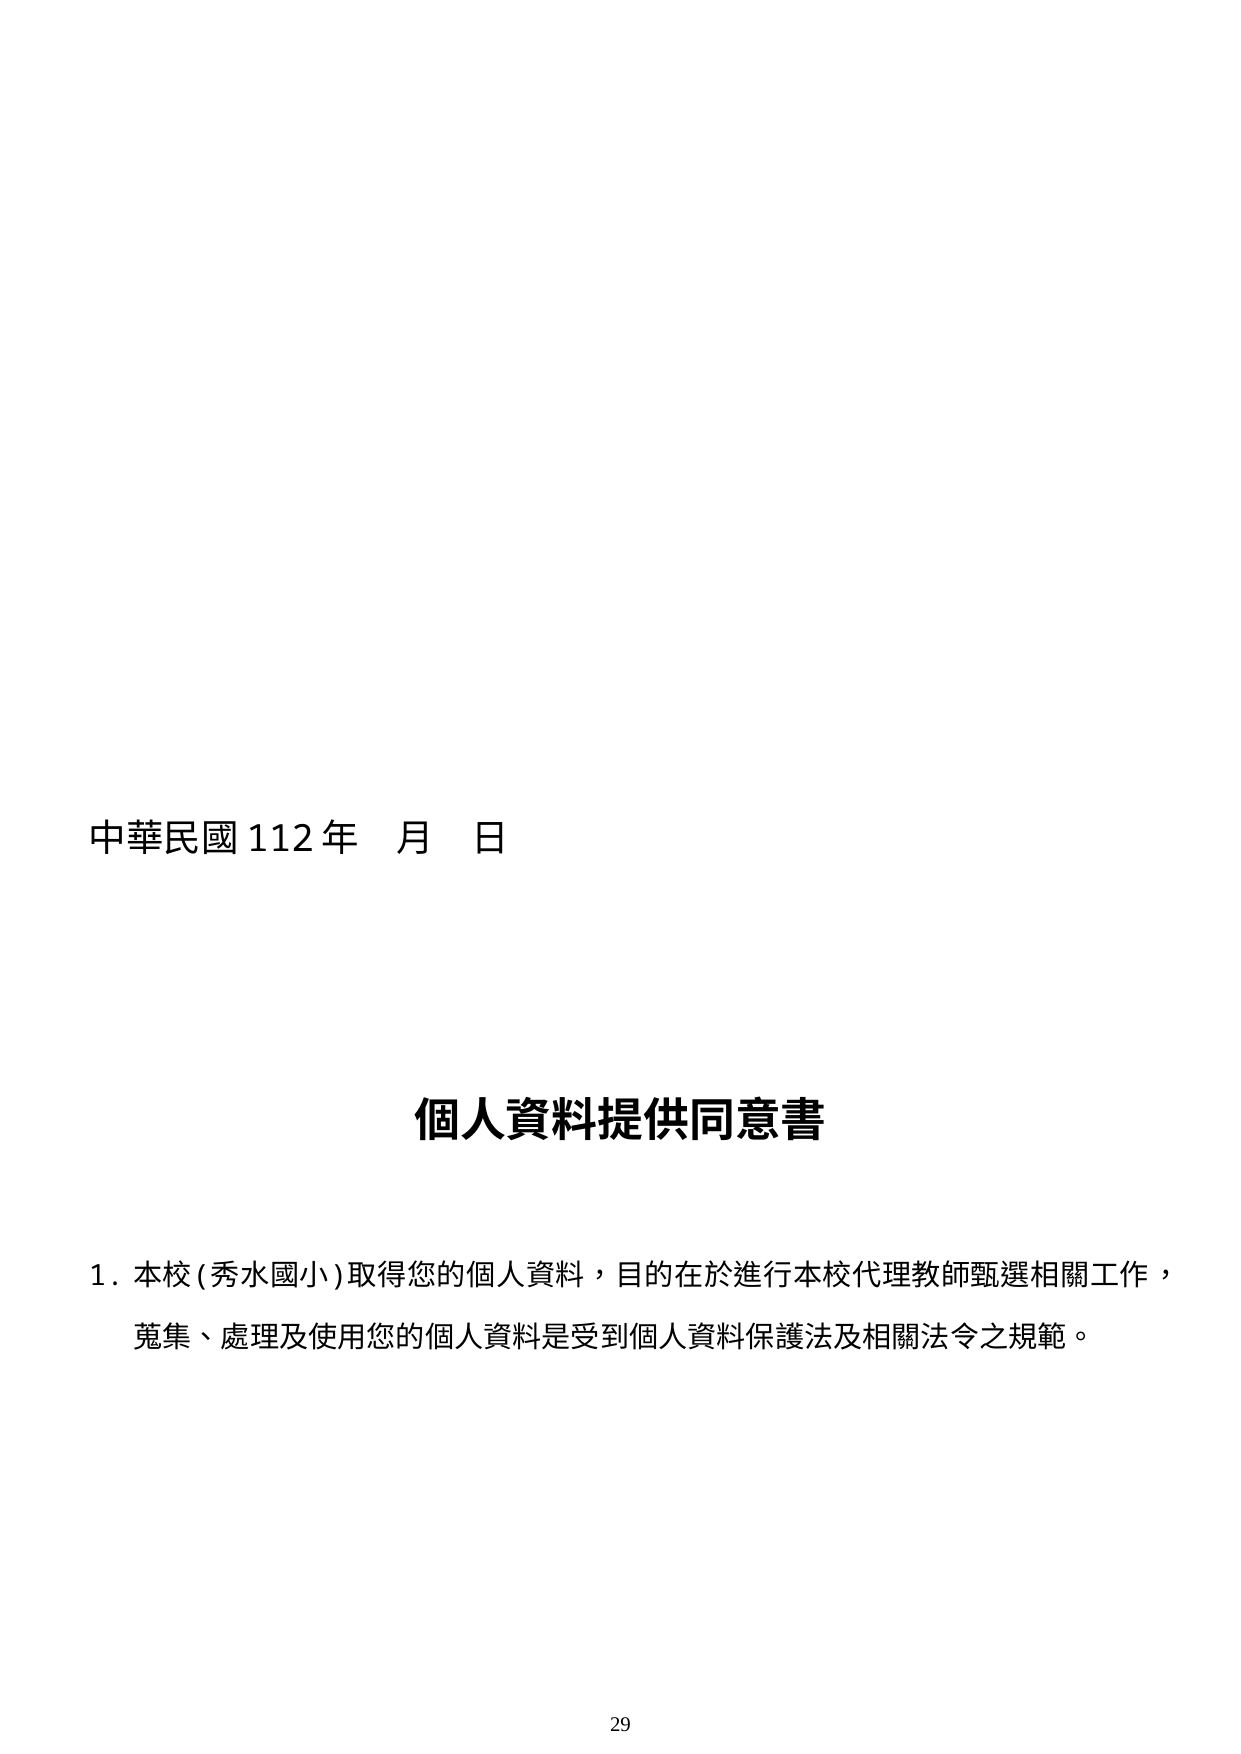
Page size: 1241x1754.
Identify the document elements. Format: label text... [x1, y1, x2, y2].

list 本校(秀水國小)取得您的個人資料，目的在於進行本校代理教師甄選相關工作，蒐集、處理及使用您的個人資料是受到個人資料保護法及相關法令之規範。 [89, 1231, 1152, 1356]
text 個人資料提供同意書 [89, 1043, 1152, 1168]
text 中華民國112年 月 日 [89, 793, 1152, 856]
